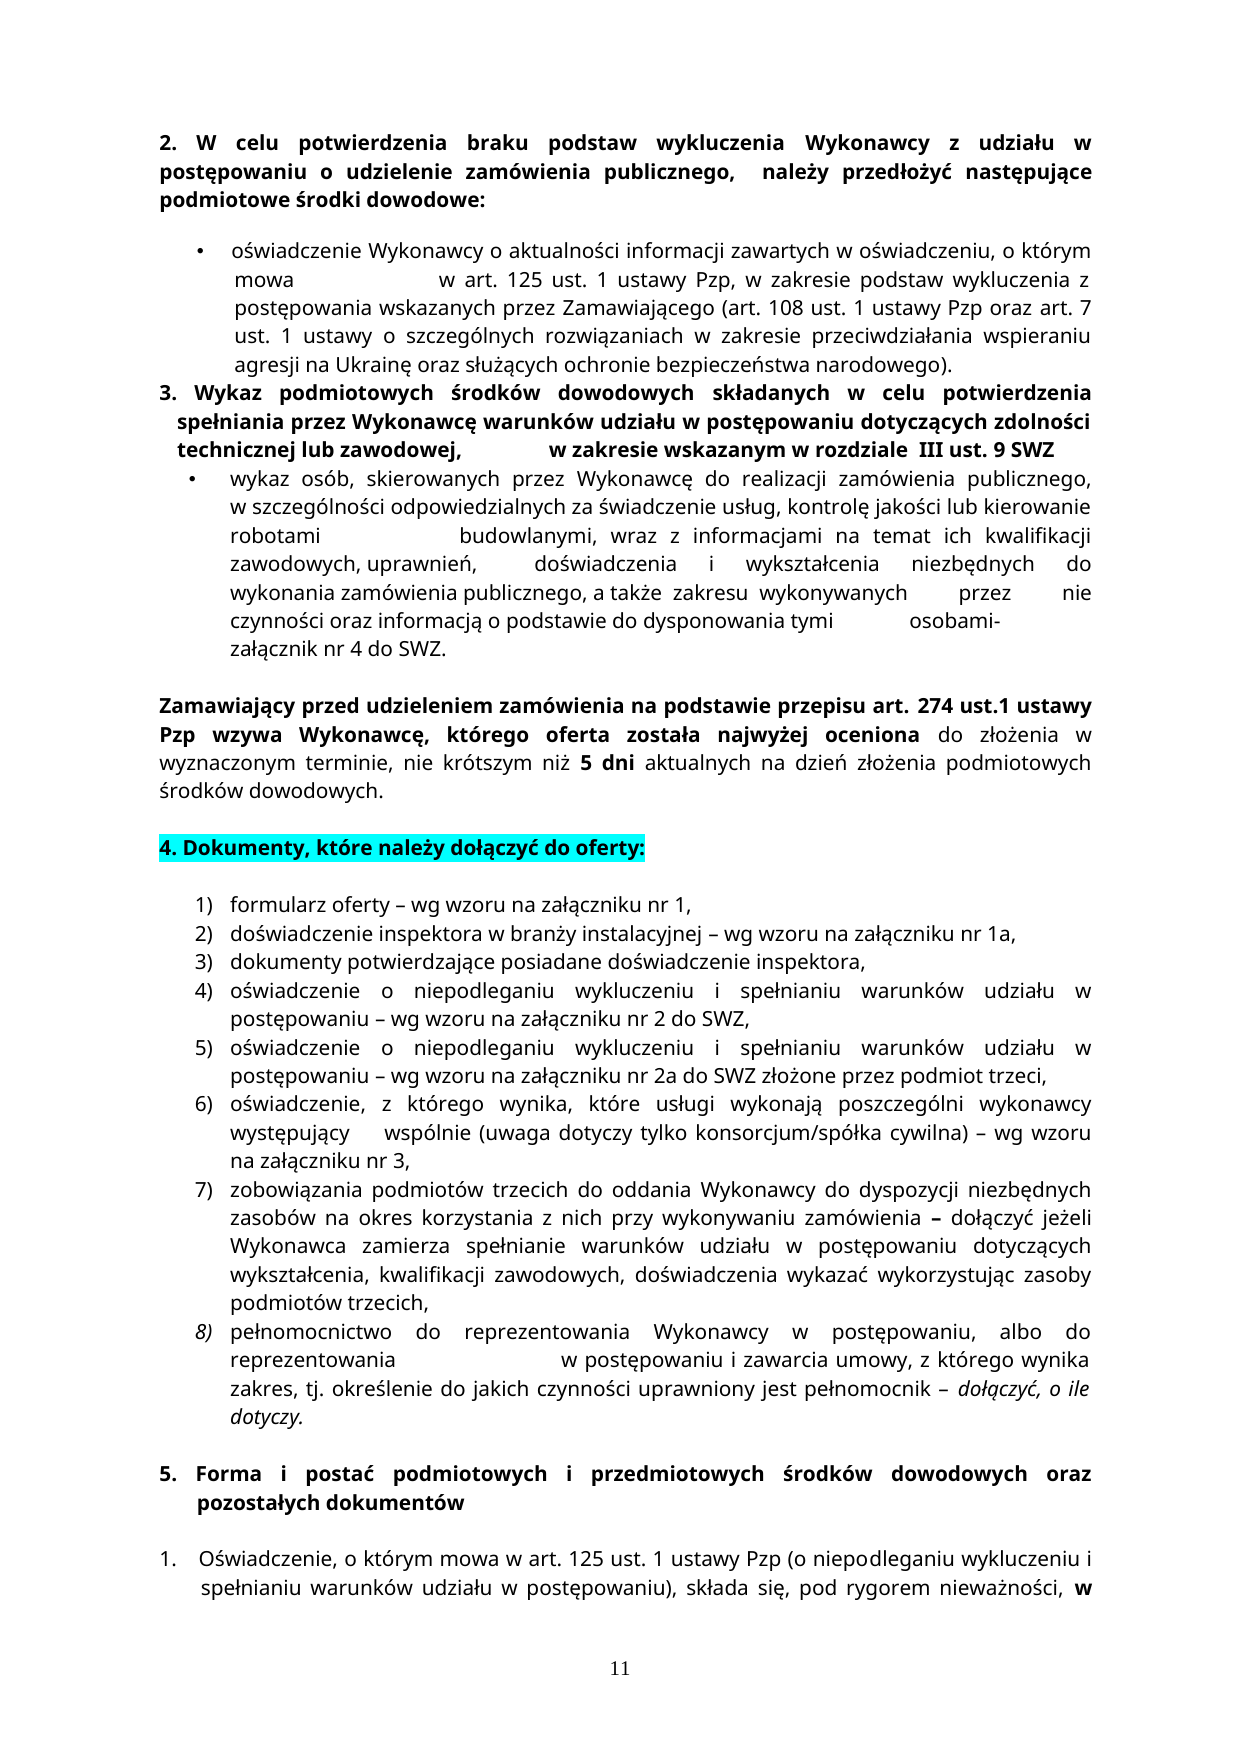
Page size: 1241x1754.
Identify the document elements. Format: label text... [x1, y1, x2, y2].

list dokumenty potwierdzające posiadane doświadczenie inspektora, [194, 947, 1092, 976]
list oświadczenie, z którego wynika, które usługi wykonają poszczególni wykonawcy występujący wspólnie (uwaga dotyczy tylko konsorcjum/spółka cywilna) – wg wzoru na załączniku nr 3, [194, 1089, 1092, 1175]
list oświadczenie o niepodleganiu wykluczeniu i spełnianiu warunków udziału w postępowaniu – wg wzoru na załączniku nr 2 do SWZ, [194, 976, 1092, 1033]
list Zamawiający przed udzieleniem zamówienia na podstawie przepisu art. 274 ust.1 ustawy Pzp wzywa Wykonawcę, którego oferta została najwyżej oceniona do złożenia w wyznaczonym terminie, nie krótszym niż 5 dni aktualnych na dzień złożenia podmiotowych środków dowodowych. [159, 691, 1092, 805]
list zobowiązania podmiotów trzecich do oddania Wykonawcy do dyspozycji niezbędnych zasobów na okres korzystania z nich przy wykonywaniu zamówienia – dołączyć jeżeli Wykonawca zamierza spełnianie warunków udziału w postępowaniu dotyczących wykształcenia, kwalifikacji zawodowych, doświadczenia wykazać wykorzystując zasoby podmiotów trzecich, [194, 1175, 1092, 1317]
text 3. Wykaz podmiotowych środków dowodowych składanych w celu potwierdzenia spełniania przez Wykonawcę warunków udziału w postępowaniu dotyczących zdolności technicznej lub zawodowej, w zakresie wskazanym w rozdziale III ust. 9 SWZ [159, 378, 1092, 464]
list formularz oferty – wg wzoru na załączniku nr 1, [194, 890, 1092, 919]
subtitle 5. Forma i postać podmiotowych i przedmiotowych środków dowodowych oraz pozostałych dokumentów [159, 1459, 1092, 1516]
list wykaz osób, skierowanych przez Wykonawcę do realizacji zamówienia publicznego, w szczególności odpowiedzialnych za świadczenie usług, kontrolę jakości lub kierowanie robotami budowlanymi, wraz z informacjami na temat ich kwalifikacji zawodowych, uprawnień, doświadczenia i wykształcenia niezbędnych do wykonania zamówienia publicznego, a także zakresu wykonywanych przez nie czynności oraz informacją o podstawie do dysponowania tymi osobami- załącznik nr 4 do SWZ. [189, 464, 1092, 663]
subtitle 4. Dokumenty, które należy dołączyć do oferty: [159, 833, 1092, 862]
list oświadczenie o niepodleganiu wykluczeniu i spełnianiu warunków udziału w postępowaniu – wg wzoru na załączniku nr 2a do SWZ złożone przez podmiot trzeci, [194, 1033, 1092, 1089]
list pełnomocnictwo do reprezentowania Wykonawcy w postępowaniu, albo do reprezentowania w postępowaniu i zawarcia umowy, z którego wynika zakres, tj. określenie do jakich czynności uprawniony jest pełnomocnik – dołączyć, o ile dotyczy. [194, 1317, 1092, 1431]
list doświadczenie inspektora w branży instalacyjnej – wg wzoru na załączniku nr 1a, [194, 919, 1092, 947]
list Oświadczenie, o którym mowa w art. 125 ust. 1 ustawy Pzp (o niepodleganiu wykluczeniu i spełnianiu warunków udziału w postępowaniu), składa się, pod rygorem nieważności, w [159, 1544, 1092, 1601]
list oświadczenie Wykonawcy o aktualności informacji zawartych w oświadczeniu, o którym mowa w art. 125 ust. 1 ustawy Pzp, w zakresie podstaw wykluczenia z postępowania wskazanych przez Zamawiającego (art. 108 ust. 1 ustawy Pzp oraz art. 7 ust. 1 ustawy o szczególnych rozwiązaniach w zakresie przeciwdziałania wspieraniu agresji na Ukrainę oraz służących ochronie bezpieczeństwa narodowego). [197, 236, 1092, 378]
subtitle 2. W celu potwierdzenia braku podstaw wykluczenia Wykonawcy z udziału w postępowaniu o udzielenie zamówienia publicznego, należy przedłożyć następujące podmiotowe środki dowodowe: [159, 128, 1092, 214]
